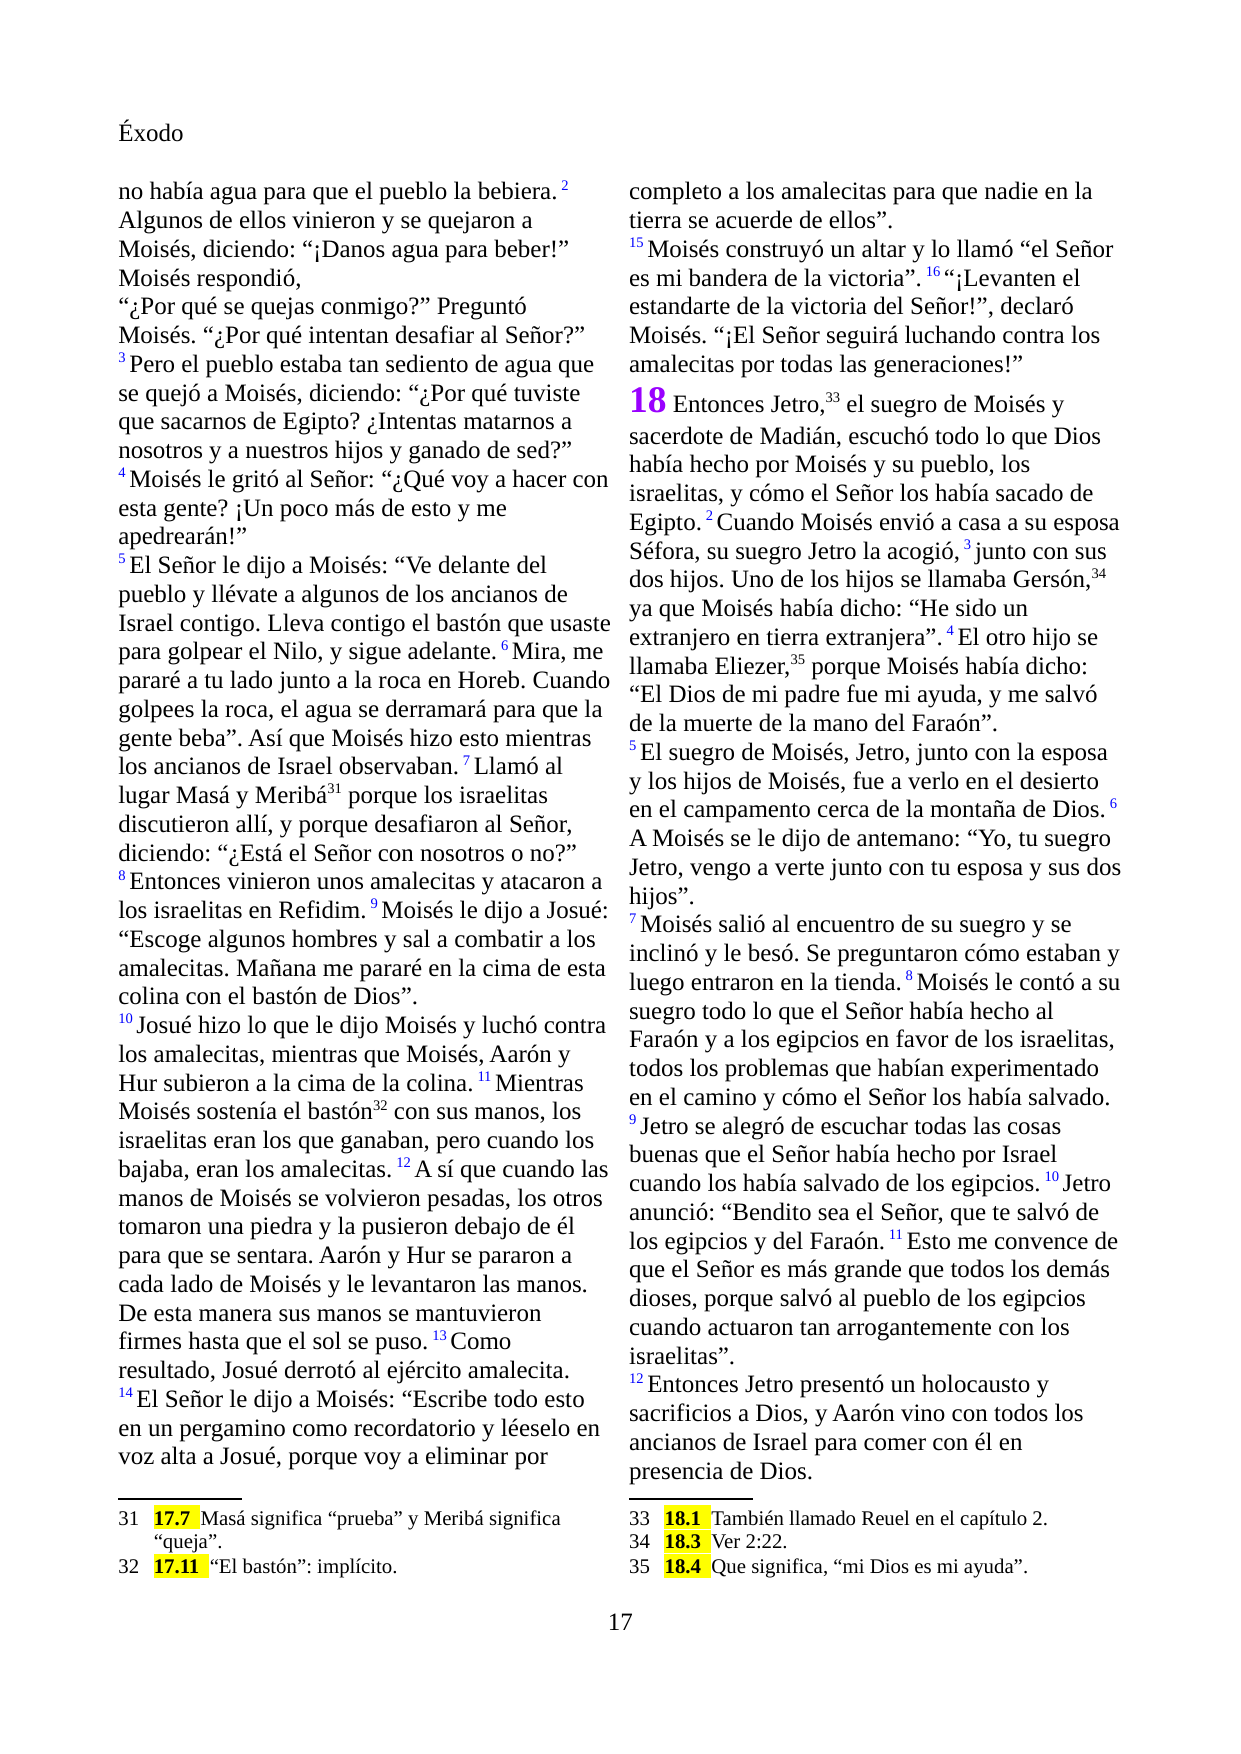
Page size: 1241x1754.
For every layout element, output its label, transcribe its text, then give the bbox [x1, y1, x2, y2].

text 9 Jetro se alegró de escuchar todas las cosas buenas que el Señor había hecho por Israel cuando los había salvado de los egipcios. 10 Jetro anunció: “Bendito sea el Señor, que te salvó de los egipcios y del Faraón. 11 Esto me convence de que el Señor es más grande que todos los demás dioses, porque salvó al pueblo de los egipcios cuando actuaron tan arrogantemente con los israelitas”. [629, 1111, 1122, 1369]
text 18 Entonces Jetro, el suegro de Moisés y sacerdote de Madián, escuchó todo lo que Dios había hecho por Moisés y su pueblo, los israelitas, y cómo el Señor los había sacado de Egipto. 2 Cuando Moisés envió a casa a su esposa Séfora, su suegro Jetro la acogió, 3 junto con sus dos hijos. Uno de los hijos se llamaba Gersón, ya que Moisés había dicho: “He sido un extranjero en tierra extranjera”. 4 El otro hijo se llamaba Eliezer, porque Moisés había dicho: “El Dios de mi padre fue mi ayuda, y me salvó de la muerte de la mano del Faraón”. [629, 378, 1122, 737]
text 8 Entonces vinieron unos amalecitas y atacaron a los israelitas en Refidim. 9 Moisés le dijo a Josué: “Escoge algunos hombres y sal a combatir a los amalecitas. Mañana me pararé en la cima de esta colina con el bastón de Dios”. [118, 866, 611, 1010]
text 12 Entonces Jetro presentó un holocausto y sacrificios a Dios, y Aarón vino con todos los ancianos de Israel para comer con él en presencia de Dios. [629, 1369, 1122, 1484]
text 5 El suegro de Moisés, Jetro, junto con la esposa y los hijos de Moisés, fue a verlo en el desierto en el campamento cerca de la montaña de Dios. 6 A Moisés se le dijo de antemano: “Yo, tu suegro Jetro, vengo a verte junto con tu esposa y sus dos hijos”. [629, 737, 1122, 909]
text 17.11 “El bastón”: implícito. [118, 1553, 611, 1578]
text 18.1 También llamado Reuel en el capítulo 2. [711, 1505, 1122, 1529]
text no había agua para que el pueblo la bebiera. 2 Algunos de ellos vinieron y se quejaron a Moisés, diciendo: “¡Danos agua para beber!” Moisés respondió, [118, 176, 611, 291]
text 18.4 Que significa, “mi Dios es mi ayuda”. [629, 1553, 1122, 1578]
text completo a los amalecitas para que nadie en la tierra se acuerde de ellos”. [629, 176, 1122, 234]
text 14 El Señor le dijo a Moisés: “Escribe todo esto en un pergamino como recordatorio y léeselo en voz alta a Josué, porque voy a eliminar por [118, 1384, 611, 1470]
text 5 El Señor le dijo a Moisés: “Ve delante del pueblo y llévate a algunos de los ancianos de Israel contigo. Lleva contigo el bastón que usaste para golpear el Nilo, y sigue adelante. 6 Mira, me pararé a tu lado junto a la roca en Horeb. Cuando golpees la roca, el agua se derramará para que la gente beba”. Así que Moisés hizo esto mientras los ancianos de Israel observaban. 7 Llamó al lugar Masá y Meribá porque los israelitas discutieron allí, y porque desafiaron al Señor, diciendo: “¿Está el Señor con nosotros o no?” [118, 550, 611, 866]
text 3 Pero el pueblo estaba tan sediento de agua que se quejó a Moisés, diciendo: “¿Por qué tuviste que sacarnos de Egipto? ¿Intentas matarnos a nosotros y a nuestros hijos y ganado de sed?” [118, 349, 611, 464]
text 18.3 Ver 2:22. [629, 1529, 1122, 1553]
text 4 Moisés le gritó al Señor: “¿Qué voy a hacer con esta gente? ¡Un poco más de esto y me apedrearán!” [118, 464, 611, 550]
text 7 Moisés salió al encuentro de su suegro y se inclinó y le besó. Se preguntaron cómo estaban y luego entraron en la tienda. 8 Moisés le contó a su suegro todo lo que el Señor había hecho al Faraón y a los egipcios en favor de los israelitas, todos los problemas que habían experimentado en el camino y cómo el Señor los había salvado. [629, 909, 1122, 1111]
text 10 Josué hizo lo que le dijo Moisés y luchó contra los amalecitas, mientras que Moisés, Aarón y Hur subieron a la cima de la colina. 11 Mientras Moisés sostenía el bastón con sus manos, los israelitas eran los que ganaban, pero cuando los bajaba, eran los amalecitas. 12 A sí que cuando las manos de Moisés se volvieron pesadas, los otros tomaron una piedra y la pusieron debajo de él para que se sentara. Aarón y Hur se pararon a cada lado de Moisés y le levantaron las manos. De esta manera sus manos se mantuvieron firmes hasta que el sol se puso. 13 Como resultado, Josué derrotó al ejército amalecita. [118, 1010, 611, 1384]
text 17.7 Masá significa “prueba” y Meribá significa “queja”. [118, 1505, 611, 1553]
text 15 Moisés construyó un altar y lo llamó “el Señor es mi bandera de la victoria”. 16 “¡Levanten el estandarte de la victoria del Señor!”, declaró Moisés. “¡El Señor seguirá luchando contra los amalecitas por todas las generaciones!” [629, 234, 1122, 378]
text “¿Por qué se quejas conmigo?” Preguntó Moisés. “¿Por qué intentan desafiar al Señor?” [118, 291, 611, 349]
